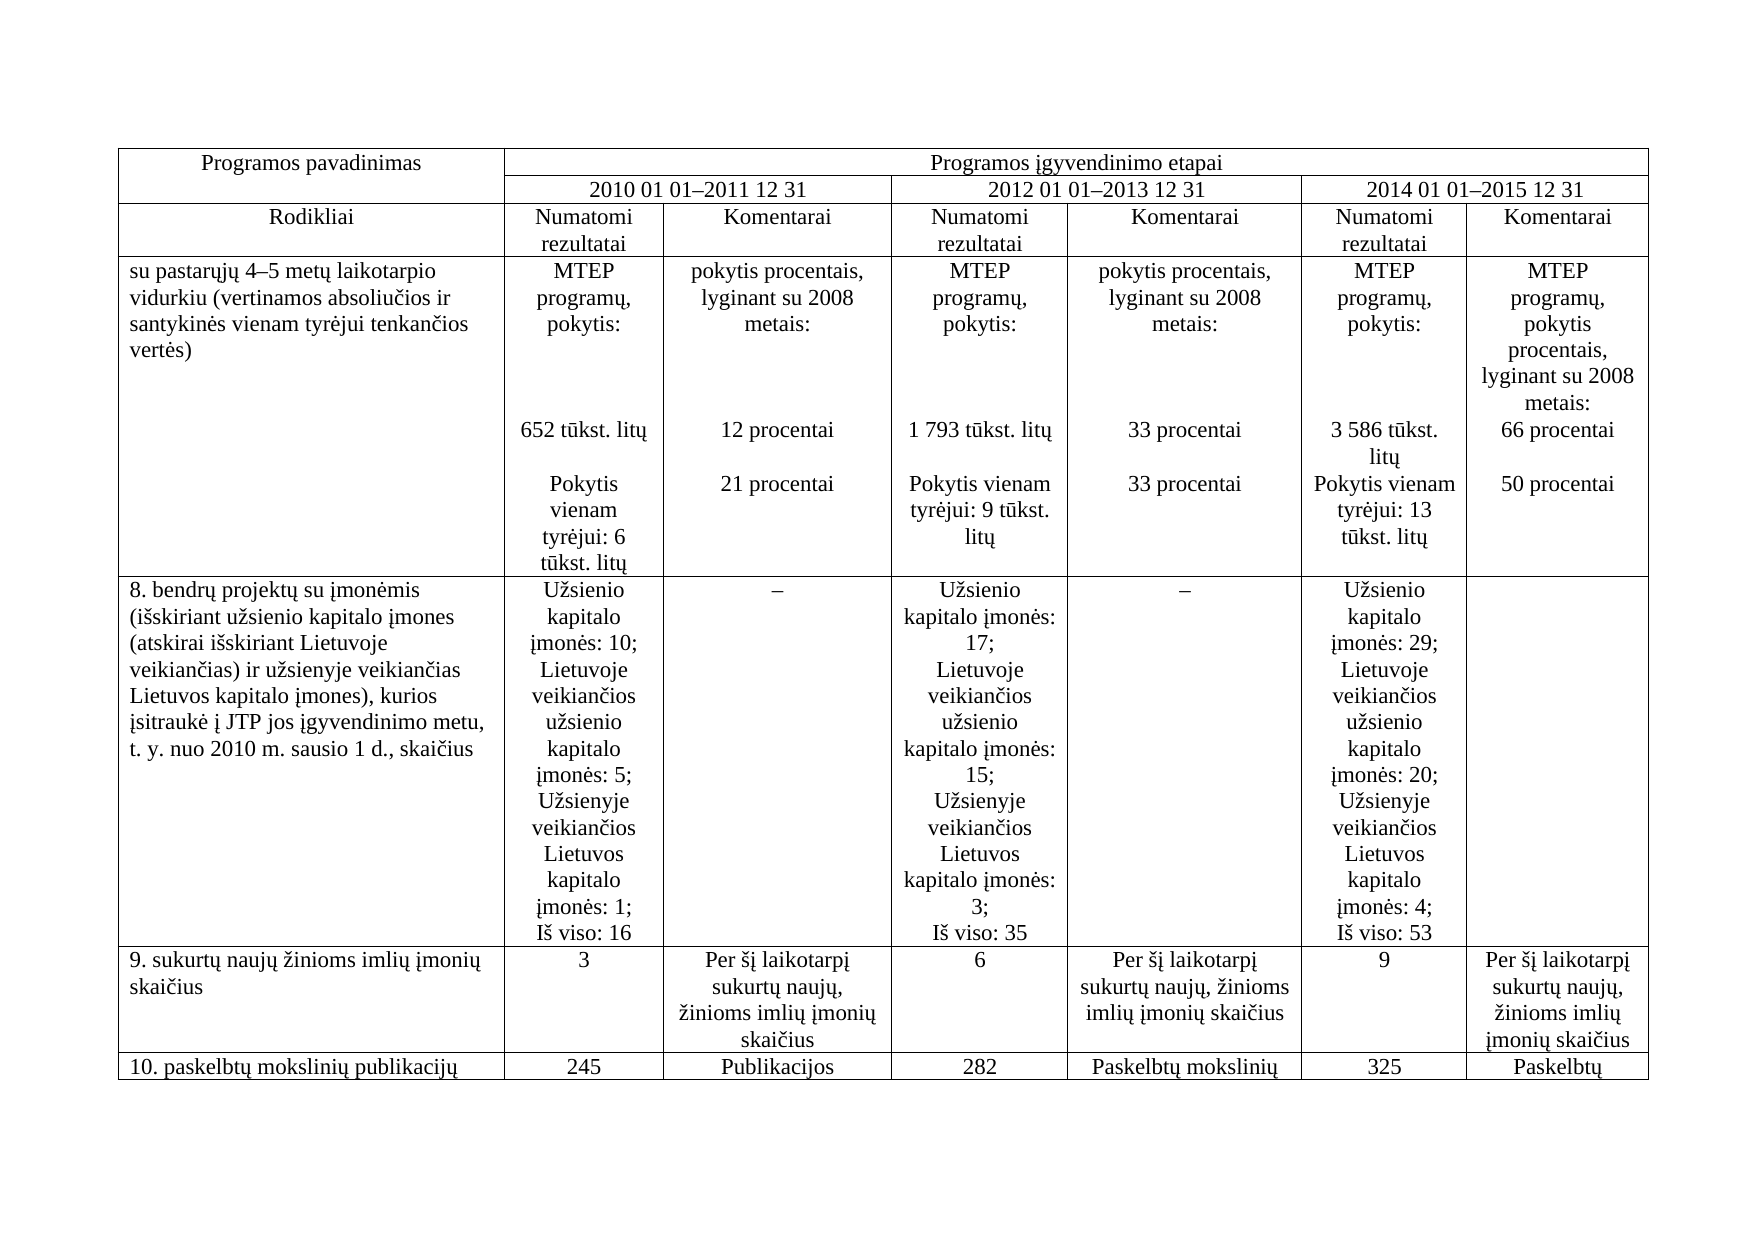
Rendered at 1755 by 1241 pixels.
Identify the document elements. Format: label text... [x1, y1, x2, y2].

table_cell 245 [505, 1053, 663, 1079]
table_cell Numatomi rezultatai [892, 204, 1067, 256]
table_cell MTEP programų, pokytis: [892, 257, 1067, 415]
table_cell 21 procentai [664, 469, 891, 576]
table_cell 9 [1302, 947, 1466, 1052]
table_cell Paskelbtų mokslinių [1068, 1053, 1301, 1079]
table_cell 12 procentai [664, 415, 891, 469]
table_cell Publikacijos [664, 1053, 891, 1079]
table_cell Komentarai [1467, 204, 1648, 256]
table_cell 6 [892, 947, 1067, 1052]
table_cell MTEP programų, pokytis procentais, lyginant su 2008 metais: [1467, 257, 1648, 415]
table_cell 8. bendrų projektų su įmonėmis (išskiriant užsienio kapitalo įmones (atskirai išskiriant Lietuvoje veikiančias) ir užsienyje veikiančias Lietuvos kapitalo įmones), kurios įsitraukė į JTP jos įgyvendinimo metu, t. y. nuo 2010 m. sausio 1 d., skaičius [119, 577, 504, 946]
table_header Programos pavadinimas [119, 149, 504, 202]
table_cell 1 793 tūkst. litų [892, 415, 1067, 469]
table_cell 10. paskelbtų mokslinių publikacijų [119, 1053, 504, 1079]
table_cell su pastarųjų 4–5 metų laikotarpio vidurkiu (vertinamos absoliučios ir santykinės vienam tyrėjui tenkančios vertės) [119, 257, 504, 576]
table_cell Per šį laikotarpį sukurtų naujų, žinioms imlių įmonių skaičius [1068, 947, 1301, 1052]
table_cell Numatomi rezultatai [505, 204, 663, 256]
table_cell 9. sukurtų naujų žinioms imlių įmonių skaičius [119, 947, 504, 1052]
table_cell 3 [505, 947, 663, 1052]
table_cell 3 586 tūkst. litų [1302, 415, 1466, 469]
table_cell Komentarai [1068, 204, 1301, 256]
table_cell 2012 01 01–2013 12 31 [892, 176, 1301, 202]
table_cell 33 procentai [1068, 469, 1301, 576]
table_cell Pokytis vienam tyrėjui: 13 tūkst. litų [1302, 469, 1466, 576]
table_cell 66 procentai [1467, 415, 1648, 469]
table_cell 325 [1302, 1053, 1466, 1079]
table_header Programos įgyvendinimo etapai [505, 149, 1648, 175]
table_cell pokytis procentais, lyginant su 2008 metais: [664, 257, 891, 415]
table_cell Komentarai [664, 204, 891, 256]
table_cell 2014 01 01–2015 12 31 [1302, 176, 1648, 202]
table_cell Rodikliai [119, 204, 504, 256]
table_cell 2010 01 01–2011 12 31 [505, 176, 891, 202]
table_cell 282 [892, 1053, 1067, 1079]
table_cell 652 tūkst. litų [505, 415, 663, 469]
table_cell [1467, 577, 1648, 946]
table_cell Užsienio kapitalo įmonės: 17; Lietuvoje veikiančios užsienio kapitalo įmonės: 15; Užsienyje veikiančios Lietuvos kapitalo įmonės: 3; Iš viso: 35 [892, 577, 1067, 946]
table_cell MTEP programų, pokytis: [1302, 257, 1466, 415]
table_cell Numatomi rezultatai [1302, 204, 1466, 256]
table_cell – [1068, 577, 1301, 946]
table_cell Pokytis vienam tyrėjui: 6 tūkst. litų [505, 469, 663, 576]
table_cell Užsienio kapitalo įmonės: 10; Lietuvoje veikiančios užsienio kapitalo įmonės: 5; Užsienyje veikiančios Lietuvos kapitalo įmonės: 1; Iš viso: 16 [505, 577, 663, 946]
table_cell Per šį laikotarpį sukurtų naujų, žinioms imlių įmonių skaičius [1467, 947, 1648, 1052]
table_cell Užsienio kapitalo įmonės: 29; Lietuvoje veikiančios užsienio kapitalo įmonės: 20; Užsienyje veikiančios Lietuvos kapitalo įmonės: 4; Iš viso: 53 [1302, 577, 1466, 946]
table_cell MTEP programų, pokytis: [505, 257, 663, 415]
table_cell Paskelbtų [1467, 1053, 1648, 1079]
table_cell Per šį laikotarpį sukurtų naujų, žinioms imlių įmonių skaičius [664, 947, 891, 1052]
table_cell pokytis procentais, lyginant su 2008 metais: [1068, 257, 1301, 415]
table_cell 33 procentai [1068, 415, 1301, 469]
table_cell – [664, 577, 891, 946]
table_cell 50 procentai [1467, 469, 1648, 576]
table_cell Pokytis vienam tyrėjui: 9 tūkst. litų [892, 469, 1067, 576]
